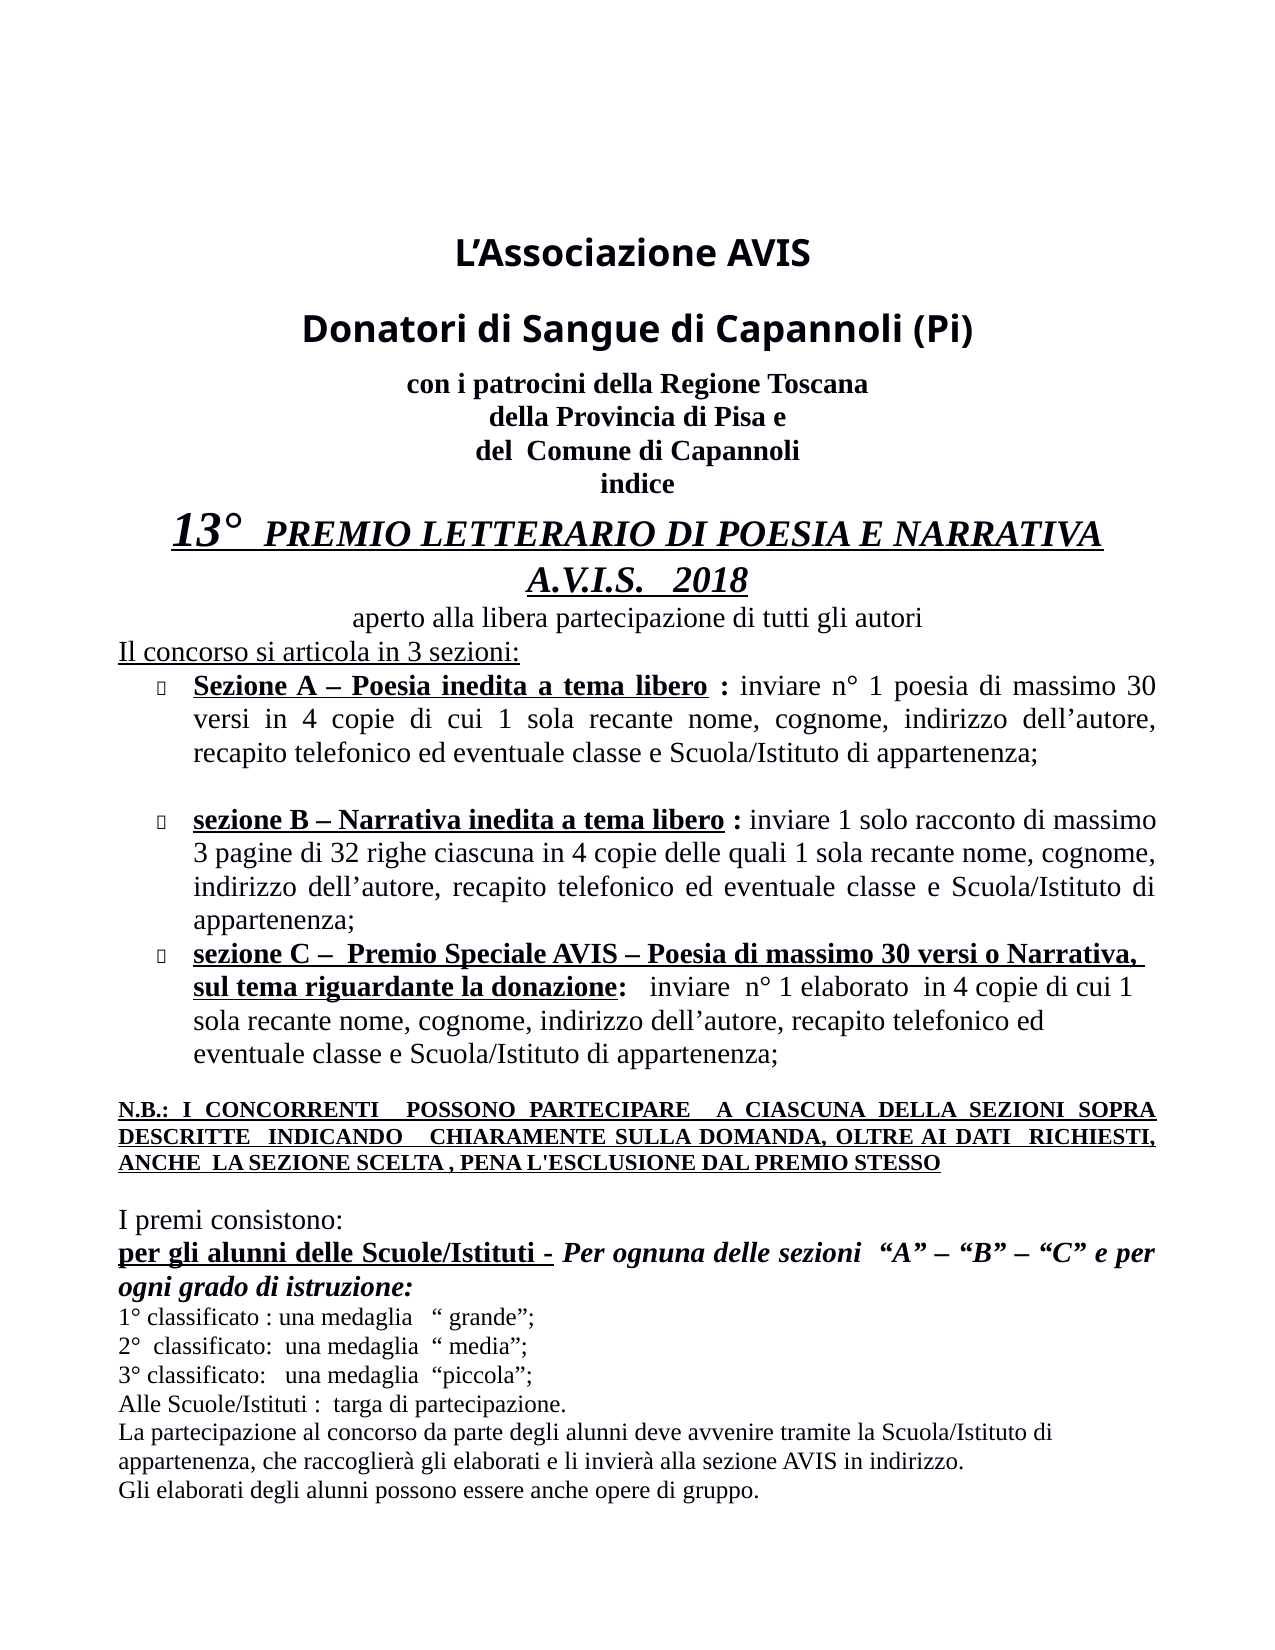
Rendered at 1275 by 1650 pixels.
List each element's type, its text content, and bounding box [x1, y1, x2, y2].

text DESCRITTE INDICANDO CHIARAMENTE SULLA DOMANDA, OLTRE AI DATI RICHIESTI, ANCHE LA SEZIONE SCELTA , PENA L'ESCLUSIONE DAL PREMIO STESSO [118, 1121, 1157, 1176]
text 13° PREMIO LETTERARIO DI POESIA E NARRATIVA [118, 500, 1157, 557]
text A.V.I.S. 2018 [118, 557, 1157, 601]
text del Comune di Capannoli [118, 433, 1157, 466]
text 1° classificato : una medaglia “ grande”; [118, 1302, 1157, 1331]
text  Sezione A – Poesia inedita a tema libero : inviare n° 1 poesia di massimo 30 versi in 4 copie di cui 1 sola recante nome, cognome, indirizzo dell’autore, recapito telefonico ed eventuale classe e Scuola/Istituto di appartenenza; [156, 668, 1157, 768]
text  sezione B – Narrativa inedita a tema libero : inviare 1 solo racconto di massimo 3 pagine di 32 righe ciascuna in 4 copie delle quali 1 sola recante nome, cognome, indirizzo dell’autore, recapito telefonico ed eventuale classe e Scuola/Istituto di appartenenza; [156, 802, 1157, 936]
text con i patrocini della Regione Toscana [118, 366, 1157, 399]
text 2° classificato: una medaglia “ media”; [118, 1331, 1157, 1360]
text per gli alunni delle Scuole/Istituti - Per ognuna delle sezioni “A” – “B” – “C” e per ogni grado di istruzione: [118, 1235, 1157, 1302]
text Alle Scuole/Istituti : targa di partecipazione. [118, 1389, 1157, 1417]
text appartenenza, che raccoglierà gli elaborati e li invierà alla sezione AVIS in indirizzo. [118, 1446, 1157, 1475]
text aperto alla libera partecipazione di tutti gli autori [118, 601, 1157, 634]
text Gli elaborati degli alunni possono essere anche opere di gruppo. [118, 1475, 1157, 1504]
text N.B.: I CONCORRENTI POSSONO PARTECIPARE A CIASCUNA DELLA SEZIONI SOPRA [118, 1096, 1157, 1119]
text 3° classificato: una medaglia “piccola”; [118, 1360, 1157, 1389]
text Il concorso si articola in 3 sezioni: [118, 634, 1157, 668]
subtitle Donatori di Sangue di Capannoli (Pi) [118, 302, 1157, 353]
text I premi consistono: [118, 1202, 1157, 1235]
text La partecipazione al concorso da parte degli alunni deve avvenire tramite la Scuola/Istituto di [118, 1417, 1157, 1446]
subtitle L’Associazione AVIS [118, 226, 1157, 277]
text  sezione C – Premio Speciale AVIS – Poesia di massimo 30 versi o Narrativa, sul tema riguardante la donazione: inviare n° 1 elaborato in 4 copie di cui 1 sola recante nome, cognome, indirizzo dell’autore, recapito telefonico ed eventuale classe e Scuola/Istituto di appartenenza; [156, 936, 1157, 1070]
text indice [118, 466, 1157, 500]
text della Provincia di Pisa e [118, 399, 1157, 433]
